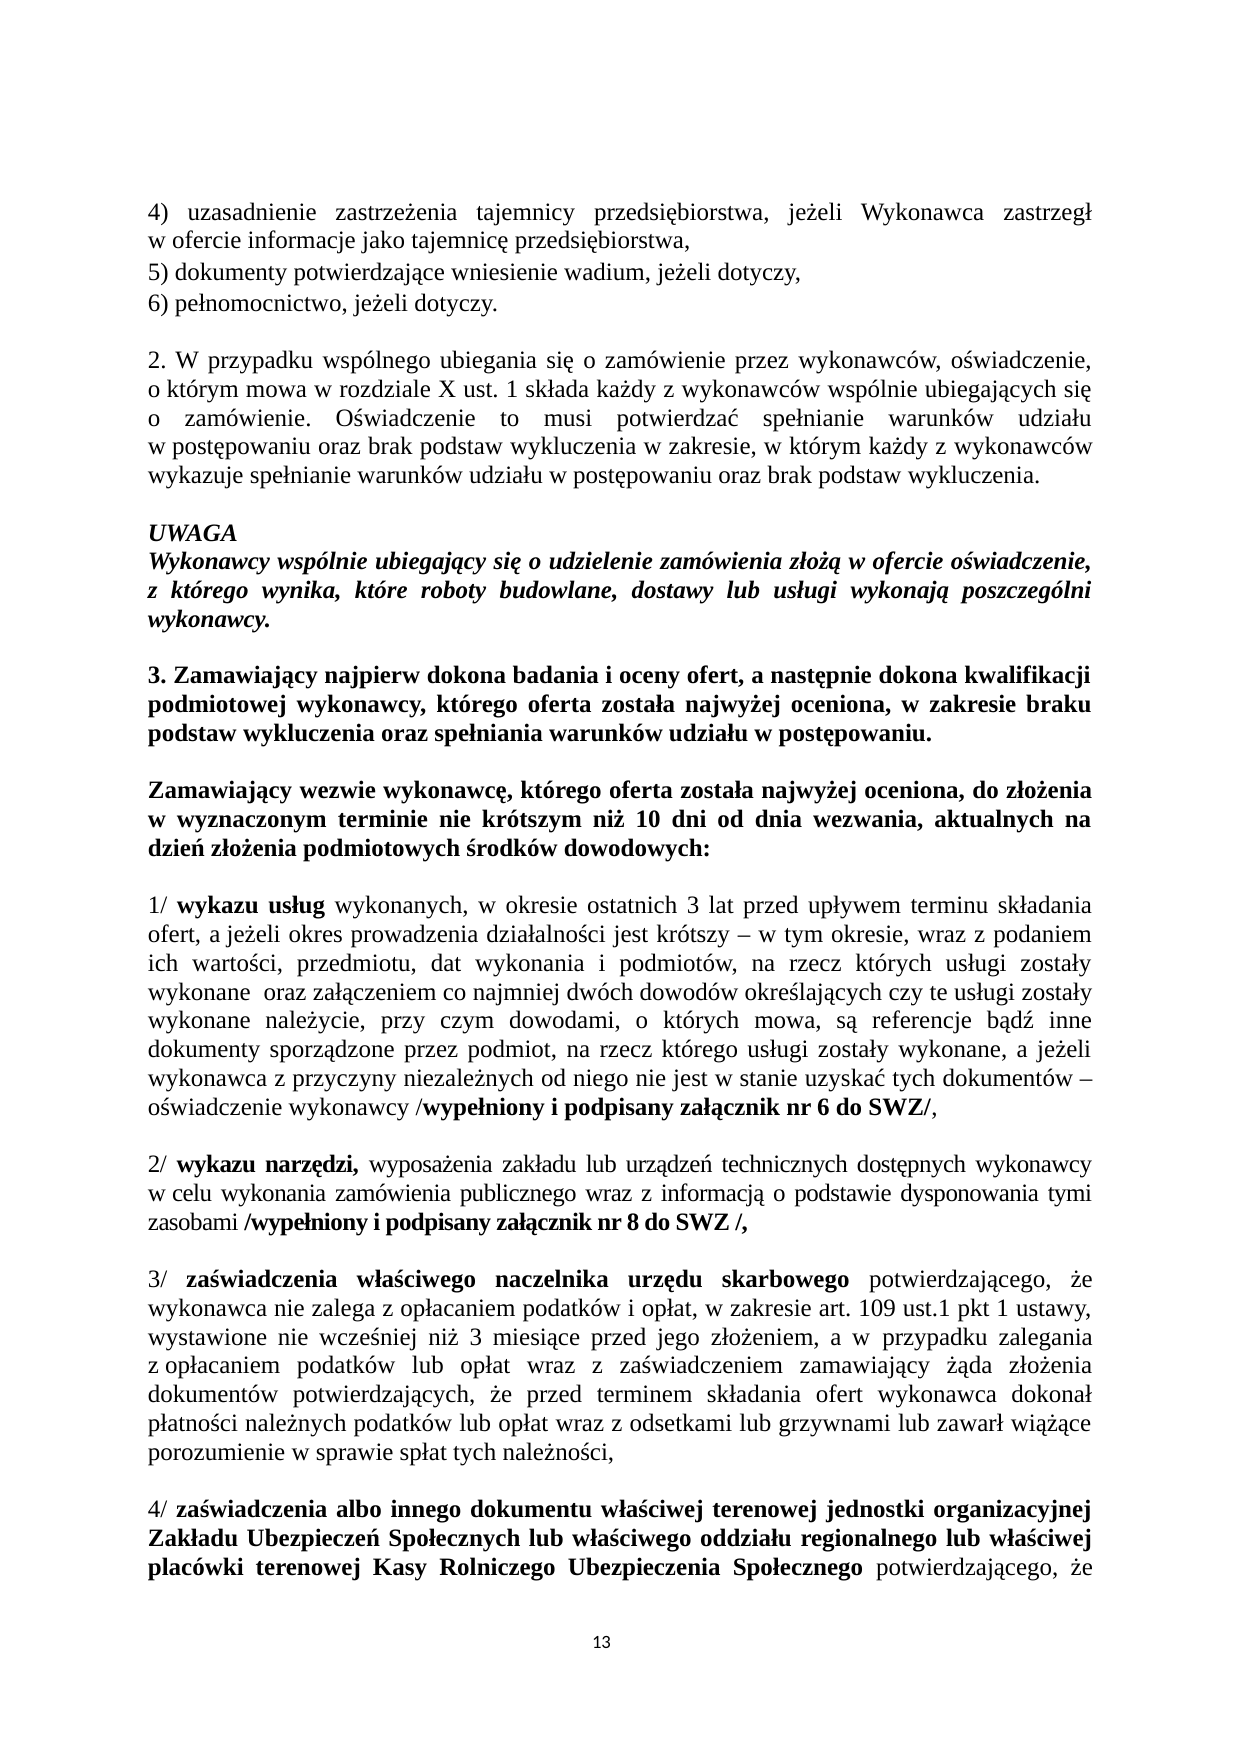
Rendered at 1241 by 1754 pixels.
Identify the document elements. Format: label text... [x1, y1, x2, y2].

text Wykonawcy wspólnie ubiegający się o udzielenie zamówienia złożą w ofercie oświadczenie, z którego wynika, które roboty budowlane, dostawy lub usługi wykonają poszczególni wykonawcy. [148, 546, 1093, 633]
text 5) dokumenty potwierdzające wniesienie wadium, jeżeli dotyczy, [148, 257, 1093, 285]
text 6) pełnomocnictwo, jeżeli dotyczy. [148, 288, 1093, 316]
text 3. Zamawiający najpierw dokona badania i oceny ofert, a następnie dokona kwalifikacji podmiotowej wykonawcy, którego oferta została najwyżej oceniona, w zakresie braku podstaw wykluczenia oraz spełniania warunków udziału w postępowaniu. [148, 660, 1093, 747]
text 2. W przypadku wspólnego ubiegania się o zamówienie przez wykonawców, oświadczenie, o którym mowa w rozdziale X ust. 1 składa każdy z wykonawców wspólnie ubiegających się o zamówienie. Oświadczenie to musi potwierdzać spełnianie warunków udziału w postępowaniu oraz brak podstaw wykluczenia w zakresie, w którym każdy z wykonawców wykazuje spełnianie warunków udziału w postępowaniu oraz brak podstaw wykluczenia. [148, 345, 1093, 489]
text UWAGA [148, 518, 1093, 546]
text 2/ wykazu narzędzi, wyposażenia zakładu lub urządzeń technicznych dostępnych wykonawcy w celu wykonania zamówienia publicznego wraz z informacją o podstawie dysponowania tymi zasobami /wypełniony i podpisany załącznik nr 8 do SWZ /, [148, 1149, 1093, 1235]
text 1/ wykazu usług wykonanych, w okresie ostatnich 3 lat przed upływem terminu składania ofert, a jeżeli okres prowadzenia działalności jest krótszy – w tym okresie, wraz z podaniem ich wartości, przedmiotu, dat wykonania i podmiotów, na rzecz których usługi zostały wykonane oraz załączeniem co najmniej dwóch dowodów określających czy te usługi zostały wykonane należycie, przy czym dowodami, o których mowa, są referencje bądź inne dokumenty sporządzone przez podmiot, na rzecz którego usługi zostały wykonane, a jeżeli wykonawca z przyczyny niezależnych od niego nie jest w stanie uzyskać tych dokumentów – oświadczenie wykonawcy /wypełniony i podpisany załącznik nr 6 do SWZ/, [148, 890, 1093, 1120]
text 3/ zaświadczenia właściwego naczelnika urzędu skarbowego potwierdzającego, że wykonawca nie zalega z opłacaniem podatków i opłat, w zakresie art. 109 ust.1 pkt 1 ustawy, wystawione nie wcześniej niż 3 miesiące przed jego złożeniem, a w przypadku zalegania z opłacaniem podatków lub opłat wraz z zaświadczeniem zamawiający żąda złożenia dokumentów potwierdzających, że przed terminem składania ofert wykonawca dokonał płatności należnych podatków lub opłat wraz z odsetkami lub grzywnami lub zawarł wiążące porozumienie w sprawie spłat tych należności, [148, 1264, 1093, 1465]
text 4) uzasadnienie zastrzeżenia tajemnicy przedsiębiorstwa, jeżeli Wykonawca zastrzegł w ofercie informacje jako tajemnicę przedsiębiorstwa, [148, 197, 1093, 254]
text Zamawiający wezwie wykonawcę, którego oferta została najwyżej oceniona, do złożenia w wyznaczonym terminie nie krótszym niż 10 dni od dnia wezwania, aktualnych na dzień złożenia podmiotowych środków dowodowych: [148, 775, 1093, 862]
text 4/ zaświadczenia albo innego dokumentu właściwej terenowej jednostki organizacyjnej Zakładu Ubezpieczeń Społecznych lub właściwego oddziału regionalnego lub właściwej placówki terenowej Kasy Rolniczego Ubezpieczenia Społecznego potwierdzającego, że [148, 1494, 1093, 1580]
